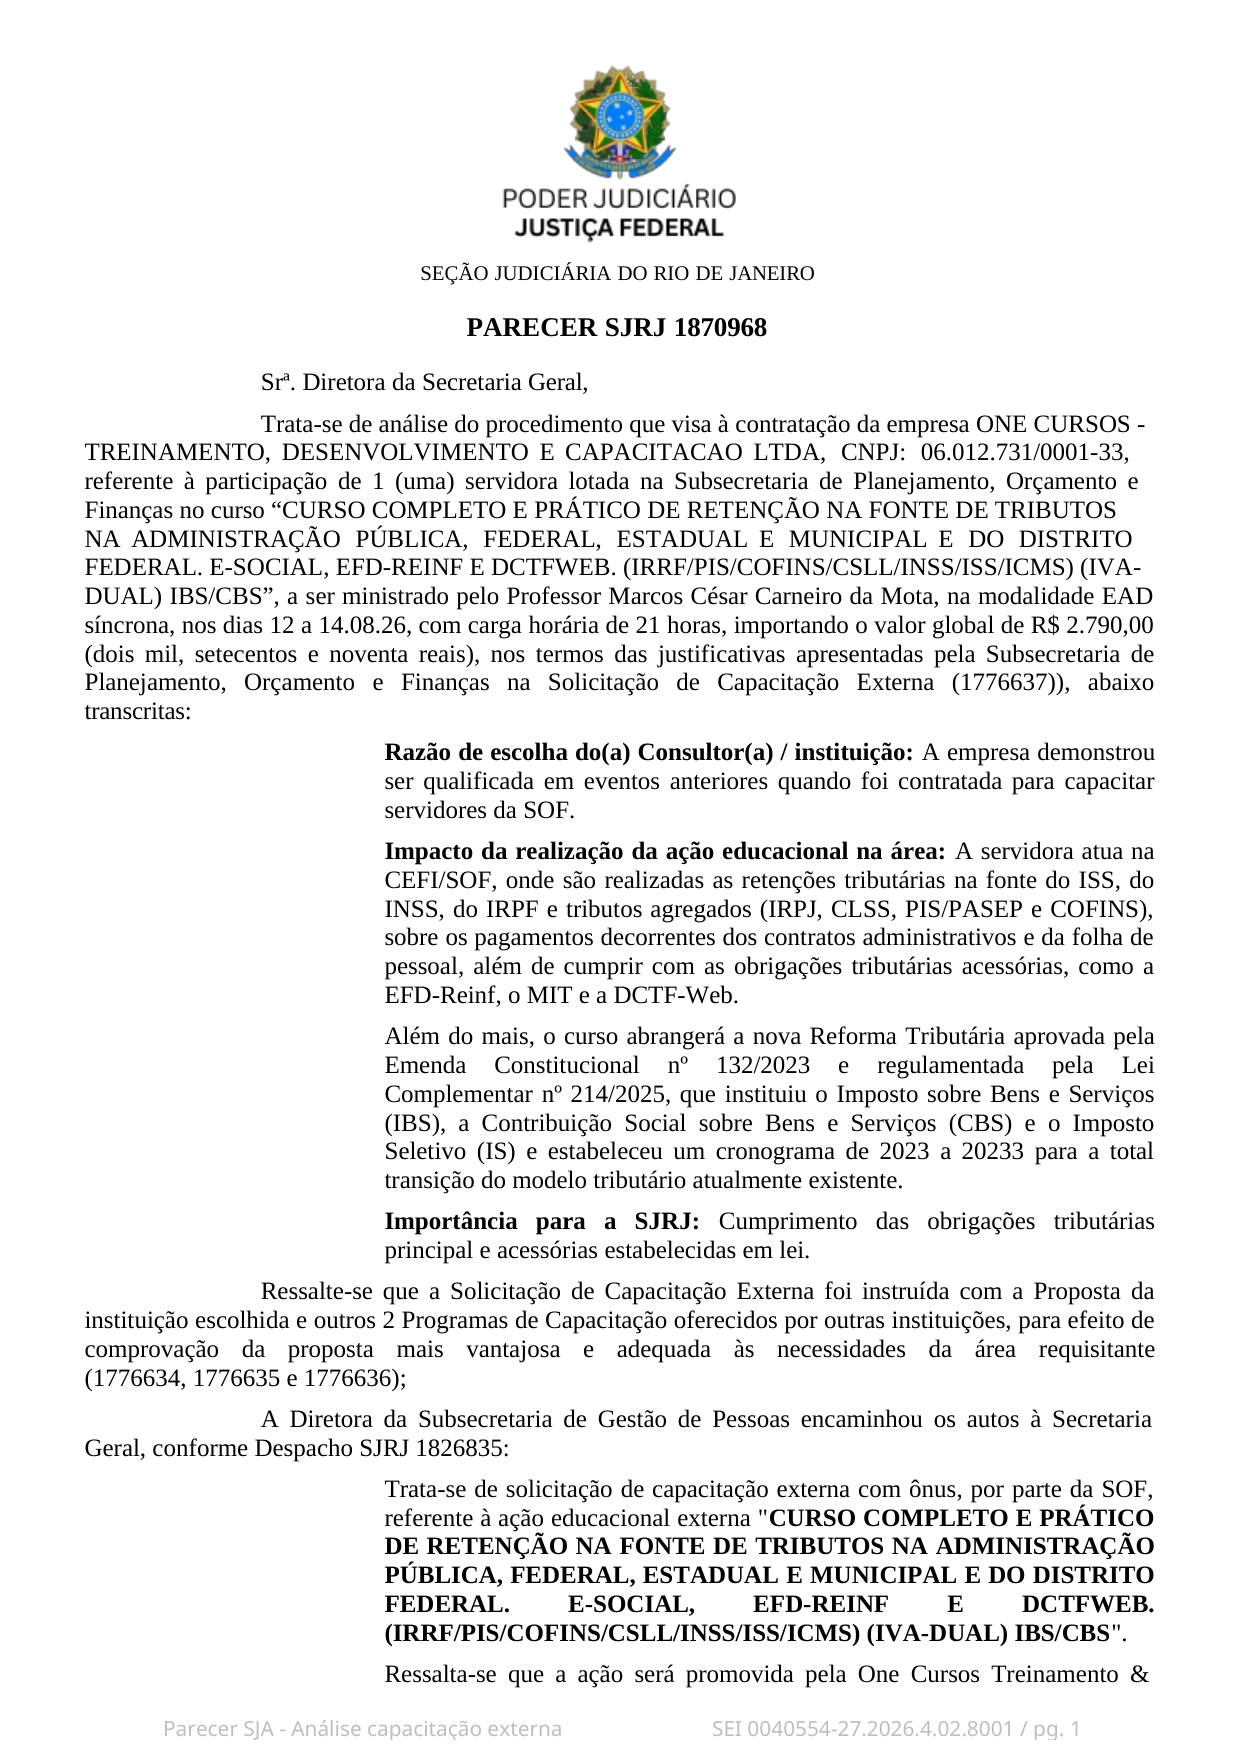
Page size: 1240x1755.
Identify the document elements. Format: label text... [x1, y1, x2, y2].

text Ressalta-se que a ação será promovida pela One Cursos Treinamento & [384, 1659, 1181, 1688]
text Trata-se de análise do procedimento que visa à contratação da empresa ONE CURSOS - TREINAMENTO, DESENVOLVIMENTO E CAPACITACAO LTDA, CNPJ: 06.012.731/0001-33, [84, 409, 1153, 466]
text Ressalte-se que a Solicitação de Capacitação Externa foi instruída com a Proposta da instituição escolhida e outros 2 Programas de Capacitação oferecidos por outras instituições, para efeito de comprovação da proposta mais vantajosa e adequada às necessidades da área requisitante (1776634, 1776635 e 1776636); [84, 1276, 1156, 1391]
text Razão de escolha do(a) Consultor(a) / instituição: A empresa demonstrou ser qualificada em eventos anteriores quando foi contratada para capacitar servidores da SOF. [384, 737, 1155, 824]
text DUAL) IBS/CBS”, a ser ministrado pelo Professor Marcos César Carneiro da Mota, na modalidade EAD síncrona, nos dias 12 a 14.08.26, com carga horária de 21 horas, importando o valor global de R$ 2.790,00 (dois mil, setecentos e noventa reais), nos termos das justificativas apresentadas pela Subsecretaria de Planejamento, Orçamento e Finanças na Solicitação de Capacitação Externa (1776637)), abaixo transcritas: [84, 581, 1155, 725]
text Srª. Diretora da Secretaria Geral, [261, 367, 1181, 396]
text Além do mais, o curso abrangerá a nova Reforma Tributária aprovada pela Emenda Constitucional nº 132/2023 e regulamentada pela Lei Complementar nº 214/2025, que instituiu o Imposto sobre Bens e Serviços (IBS), a Contribuição Social sobre Bens e Serviços (CBS) e o Imposto Seletivo (IS) e estabeleceu um cronograma de 2023 a 20233 para a total transição do modelo tributário atualmente existente. [384, 1021, 1156, 1194]
text Trata-se de solicitação de capacitação externa com ônus, por parte da SOF, referente à ação educacional externa "CURSO COMPLETO E PRÁTICO DE RETENÇÃO NA FONTE DE TRIBUTOS NA ADMINISTRAÇÃO PÚBLICA, FEDERAL, ESTADUAL E MUNICIPAL E DO DISTRITO FEDERAL. E-SOCIAL, EFD-REINF E DCTFWEB. (IRRF/PIS/COFINS/CSLL/INSS/ISS/ICMS) (IVA-DUAL) IBS/CBS". [384, 1474, 1155, 1646]
text Impacto da realização da ação educacional na área: A servidora atua na CEFI/SOF, onde são realizadas as retenções tributárias na fonte do ISS, do INSS, do IRPF e tributos agregados (IRPJ, CLSS, PIS/PASEP e COFINS), sobre os pagamentos decorrentes dos contratos administrativos e da folha de pessoal, além de cumprir com as obrigações tributárias acessórias, como a EFD-Reinf, o MIT e a DCTF-Web. [384, 836, 1155, 1009]
text A Diretora da Subsecretaria de Gestão de Pessoas encaminhou os autos à Secretaria Geral, conforme Despacho SJRJ 1826835: [84, 1404, 1153, 1461]
text Importância para a SJRJ: Cumprimento das obrigações tributárias principal e acessórias estabelecidas em lei. [384, 1206, 1155, 1264]
text referente à participação de 1 (uma) servidora lotada na Subsecretaria de Planejamento, Orçamento e Finanças no curso “CURSO COMPLETO E PRÁTICO DE RETENÇÃO NA FONTE DE TRIBUTOS NA ADMINISTRAÇÃO PÚBLICA, FEDERAL, ESTADUAL E MUNICIPAL E DO DISTRITO FEDERAL. E-SOCIAL, EFD-REINF E DCTFWEB. (IRRF/PIS/COFINS/CSLL/INSS/ISS/ICMS) (IVA- [84, 466, 1155, 581]
